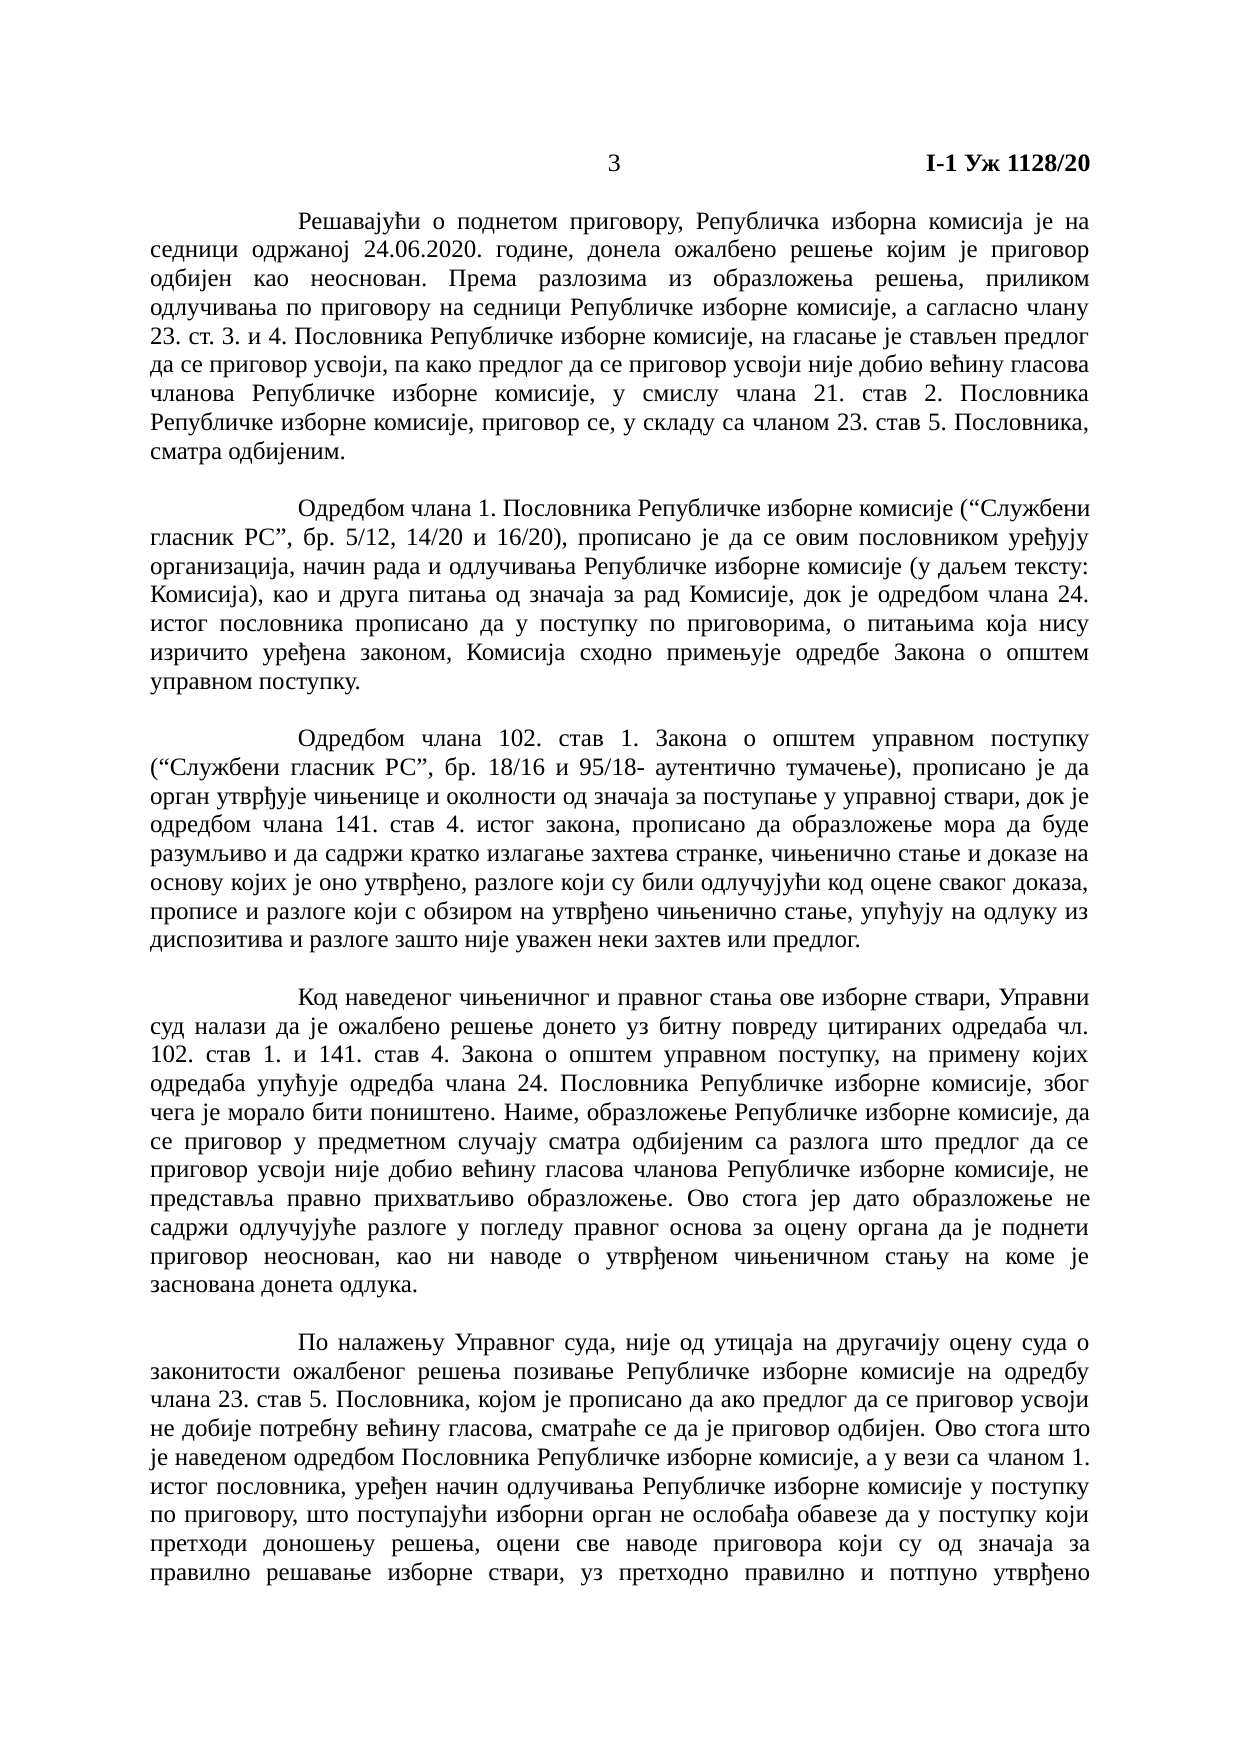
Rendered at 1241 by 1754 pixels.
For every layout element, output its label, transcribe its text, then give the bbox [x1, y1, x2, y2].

text Код наведеног чињеничног и правног стања ове изборне ствари, Управни суд налази да је ожалбено решење донето уз битну повреду цитираних одредаба чл. 102. став 1. и 141. став 4. Закона о општем управном поступку, на примену којих одредаба упућује одредба члана 24. Пословника Републичке изборне комисије, због чега је морало бити поништено. Наиме, образложење Републичке изборне комисије, да се приговор у предметном случају сматра одбијеним са разлога што предлог да се приговор усвоји није добио већину гласова чланова Републичке изборне комисије, не представља правно прихватљиво образложење. Ово стога јер дато образложење не садржи одлучујуће разлоге у погледу правног основа за оцену органа да је поднети приговор неоснован, као ни наводе о утврђеном чињеничном стању на коме је заснована донета одлука. [150, 982, 1090, 1298]
text Одредбом члана 102. став 1. Закона о општем управном поступку (“Службени гласник РС”, бр. 18/16 и 95/18- аутентично тумачење), прописано је да орган утврђује чињенице и околности од значаја за поступање у управној ствари, док је одредбом члана 141. став 4. истог закона, прописано да образложење мора да буде разумљиво и да садржи кратко излагање захтева странке, чињенично стање и доказе на основу којих је оно утврђено, разлоге који су били одлучујући код оцене сваког доказа, прописе и разлоге који с обзиром на утврђено чињенично стање, упућују на одлуку из диспозитива и разлоге зашто није уважен неки захтев или предлог. [150, 723, 1090, 953]
text Решавајући о поднетом приговору, Републичка изборна комисија је на седници одржаној 24.06.2020. године, донела ожалбено решење којим је приговор одбијен као неоснован. Према разлозима из образложења решења, приликом одлучивања по приговору на седници Републичке изборне комисије, а сагласно члану 23. ст. 3. и 4. Пословника Републичке изборне комисије, на гласање је стављен предлог да се приговор усвоји, па како предлог да се приговор усвоји није добио већину гласова чланова Републичке изборне комисије, у смислу члана 21. став 2. Пословника Републичке изборне комисије, приговор се, у складу са чланом 23. став 5. Пословника, сматра одбијеним. [150, 206, 1090, 464]
text По налажењу Управног суда, није од утицаја на другачију оцену суда о законитости ожалбеног решења позивање Републичке изборне комисије на одредбу члана 23. став 5. Пословника, којом је прописано да ако предлог да се приговор усвоји не добије потребну већину гласова, сматраће се да је приговор одбијен. Ово стога што је наведеном одредбом Пословника Републичке изборне комисије, а у вези са чланом 1. истог пословника, уређен начин одлучивања Републичке изборне комисије у поступку по приговору, што поступајући изборни орган не ослобађа обавезе да у поступку који претходи доношењу решења, оцени све наводе приговора који су од значаја за правилно решавање изборне ствари, уз претходно правилно и потпуно утврђено [150, 1327, 1090, 1586]
text Одредбом члана 1. Пословника Републичке изборне комисије (“Службени гласник РС”, бр. 5/12, 14/20 и 16/20), прописано је да се овим пословником уређују организација, начин рада и одлучивања Републичке изборне комисије (у даљем тексту: Комисија), као и друга питања од значаја за рад Комисије, док је одредбом члана 24. истог пословника прописано да у поступку по приговорима, о питањима која нису изричито уређена законом, Комисија сходно примењује одредбе Закона о општем управном поступку. [150, 493, 1090, 694]
